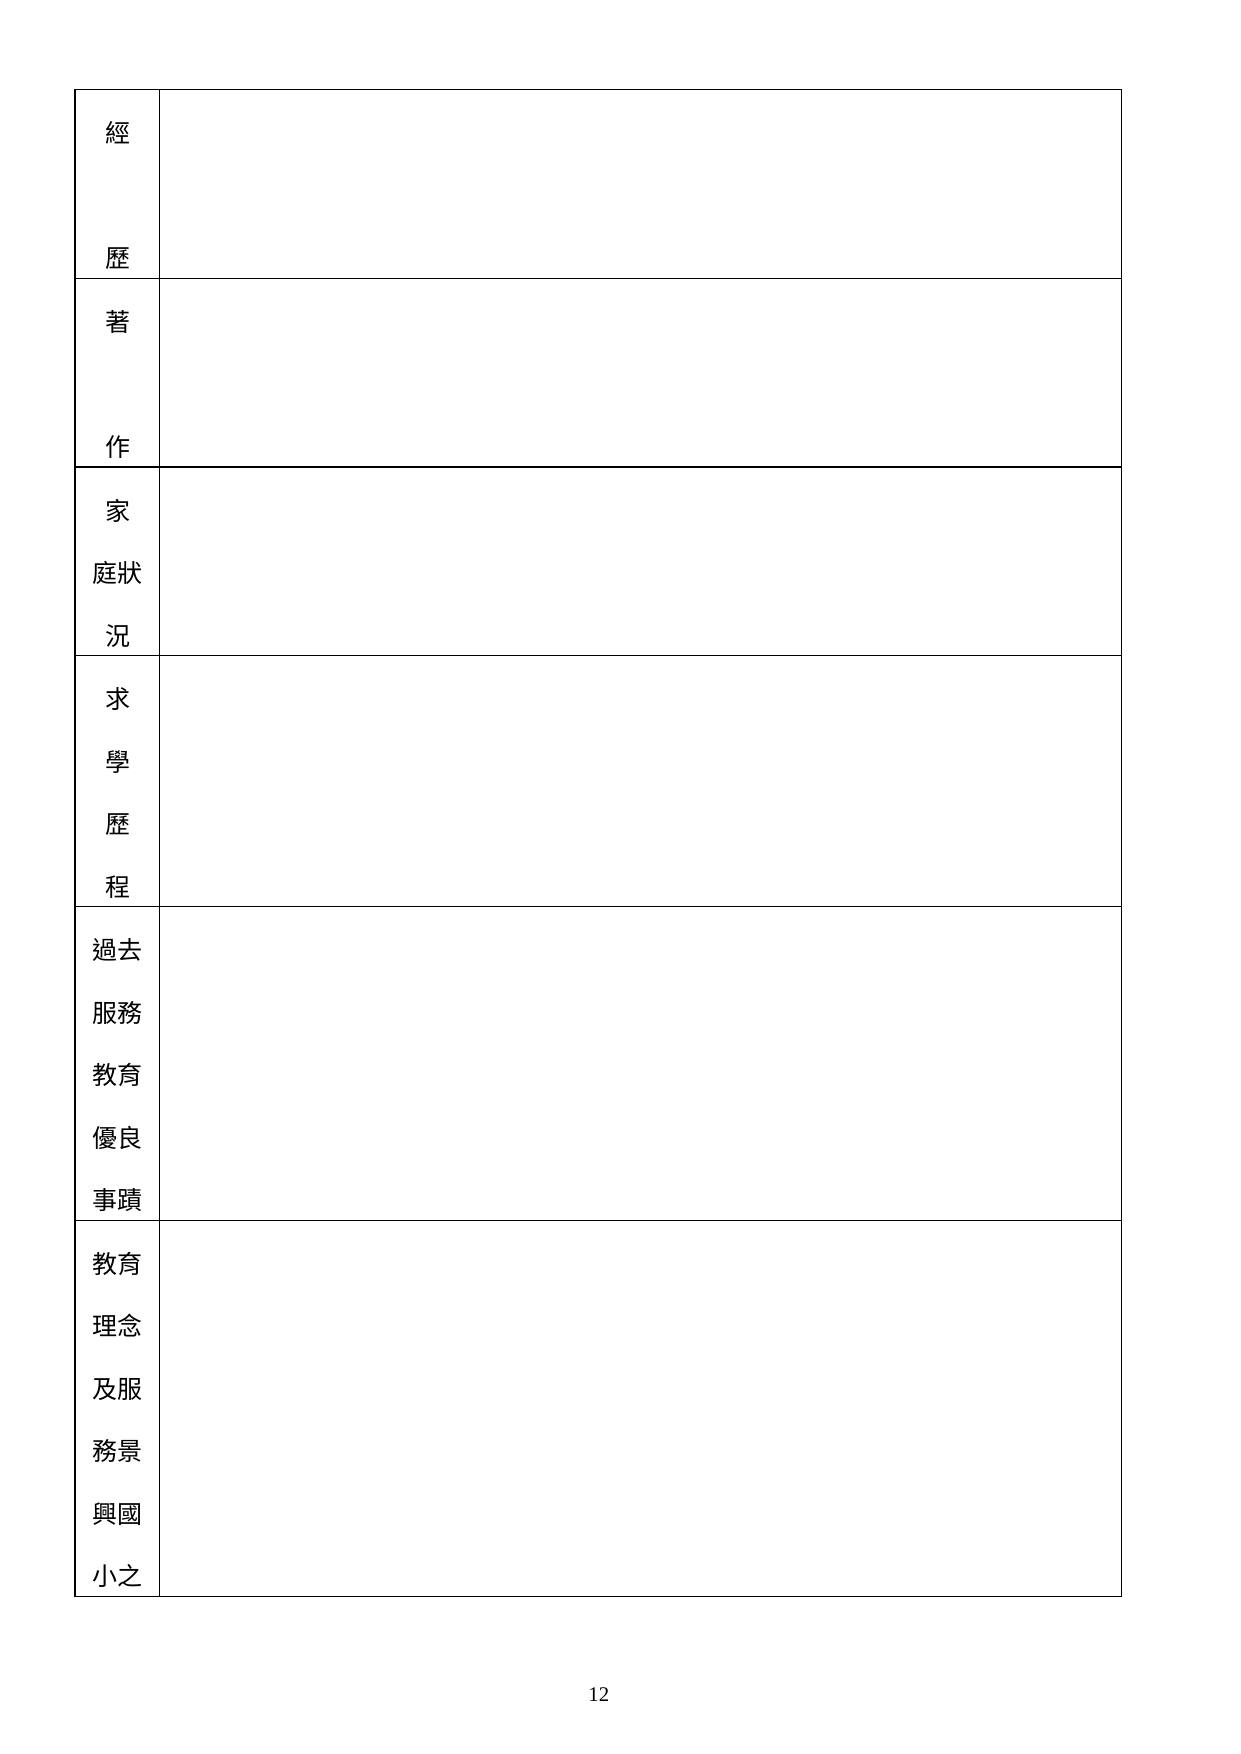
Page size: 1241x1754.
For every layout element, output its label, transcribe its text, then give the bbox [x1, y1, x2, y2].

table_cell [160, 656, 1121, 906]
table_cell 經 歷 [76, 90, 159, 278]
table_cell [160, 279, 1121, 466]
table_cell 求 學 歷 程 [76, 656, 159, 906]
table_cell [160, 907, 1121, 1219]
table_cell 家 庭狀 況 [76, 468, 159, 655]
table_cell 著 作 [76, 279, 159, 466]
table_cell [160, 90, 1121, 278]
table_cell [160, 1221, 1121, 1596]
table_cell 過去服務教育優良事蹟 [76, 907, 159, 1219]
table_cell 教育理念及服務景興國小之 [76, 1221, 159, 1596]
table_cell [160, 468, 1121, 655]
